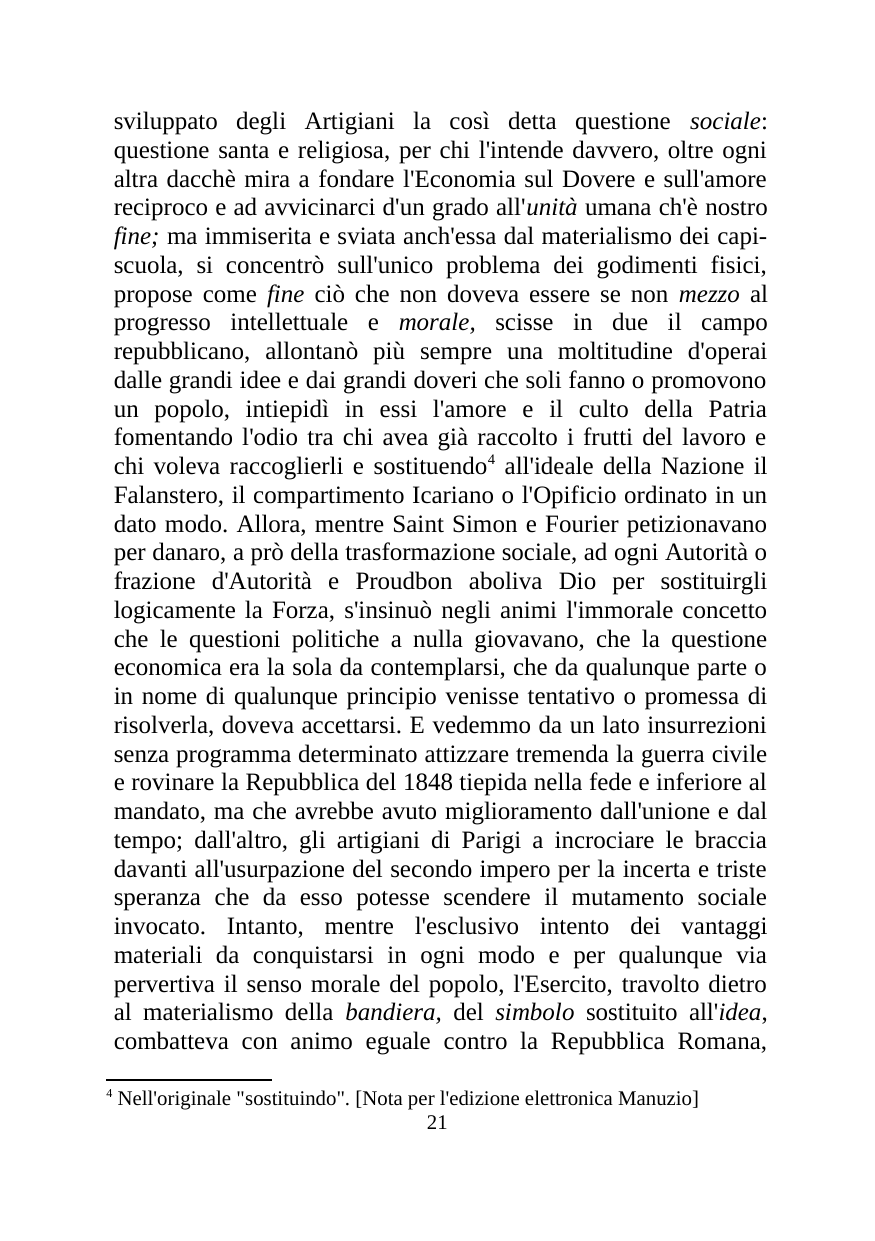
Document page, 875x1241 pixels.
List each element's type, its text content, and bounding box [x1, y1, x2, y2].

text sviluppato degli Artigiani la così detta questione sociale: questione santa e religiosa, per chi l'intende davvero, oltre ogni altra dacchè mira a fondare l'Economia sul Dovere e sull'amore reciproco e ad avvicinarci d'un grado all'unità umana ch'è nostro fine; ma immiserita e sviata anch'essa dal materialismo dei capi-scuola, si concentrò sull'unico problema dei godimenti fisici, propose come fine ciò che non doveva essere se non mezzo al progresso intellettuale e morale, scisse in due il campo repubblicano, allontanò più sempre una moltitudine d'operai dalle grandi idee e dai grandi doveri che soli fanno o promovono un popolo, intiepidì in essi l'amore e il culto della Patria fomentando l'odio tra chi avea già raccolto i frutti del lavoro e chi voleva raccoglierli e sostituendo all'ideale della Nazione il Falanstero, il compartimento Icariano o l'Opificio ordinato in un dato modo. Allora, mentre Saint Simon e Fourier petizionavano per danaro, a prò della trasformazione sociale, ad ogni Autorità o frazione d'Autorità e Proudbon aboliva Dio per sostituirgli logicamente la Forza, s'insinuò negli animi l'immorale concetto che le questioni politiche a nulla giovavano, che la questione economica era la sola da contemplarsi, che da qualunque parte o in nome di qualunque principio venisse tentativo o promessa di risolverla, doveva accettarsi. E vedemmo da un lato insurrezioni senza programma determinato attizzare tremenda la guerra civile e rovinare la Repubblica del 1848 tiepida nella fede e inferiore al mandato, ma che avrebbe avuto miglioramento dall'unione e dal tempo; dall'altro, gli artigiani di Parigi a incrociare le braccia davanti all'usurpazione del secondo impero per la incerta e triste speranza che da esso potesse scendere il mutamento sociale invocato. Intanto, mentre l'esclusivo intento dei vantaggi materiali da conquistarsi in ogni modo e per qualunque via pervertiva il senso morale del popolo, l'Esercito, travolto dietro al materialismo della bandiera, del simbolo sostituito all'idea, combatteva con animo eguale contro la Repubblica Romana, [113, 106, 768, 1055]
text Nell'originale "sostituindo". [Nota per l'edizione elettronica Manuzio] [106, 1086, 768, 1110]
